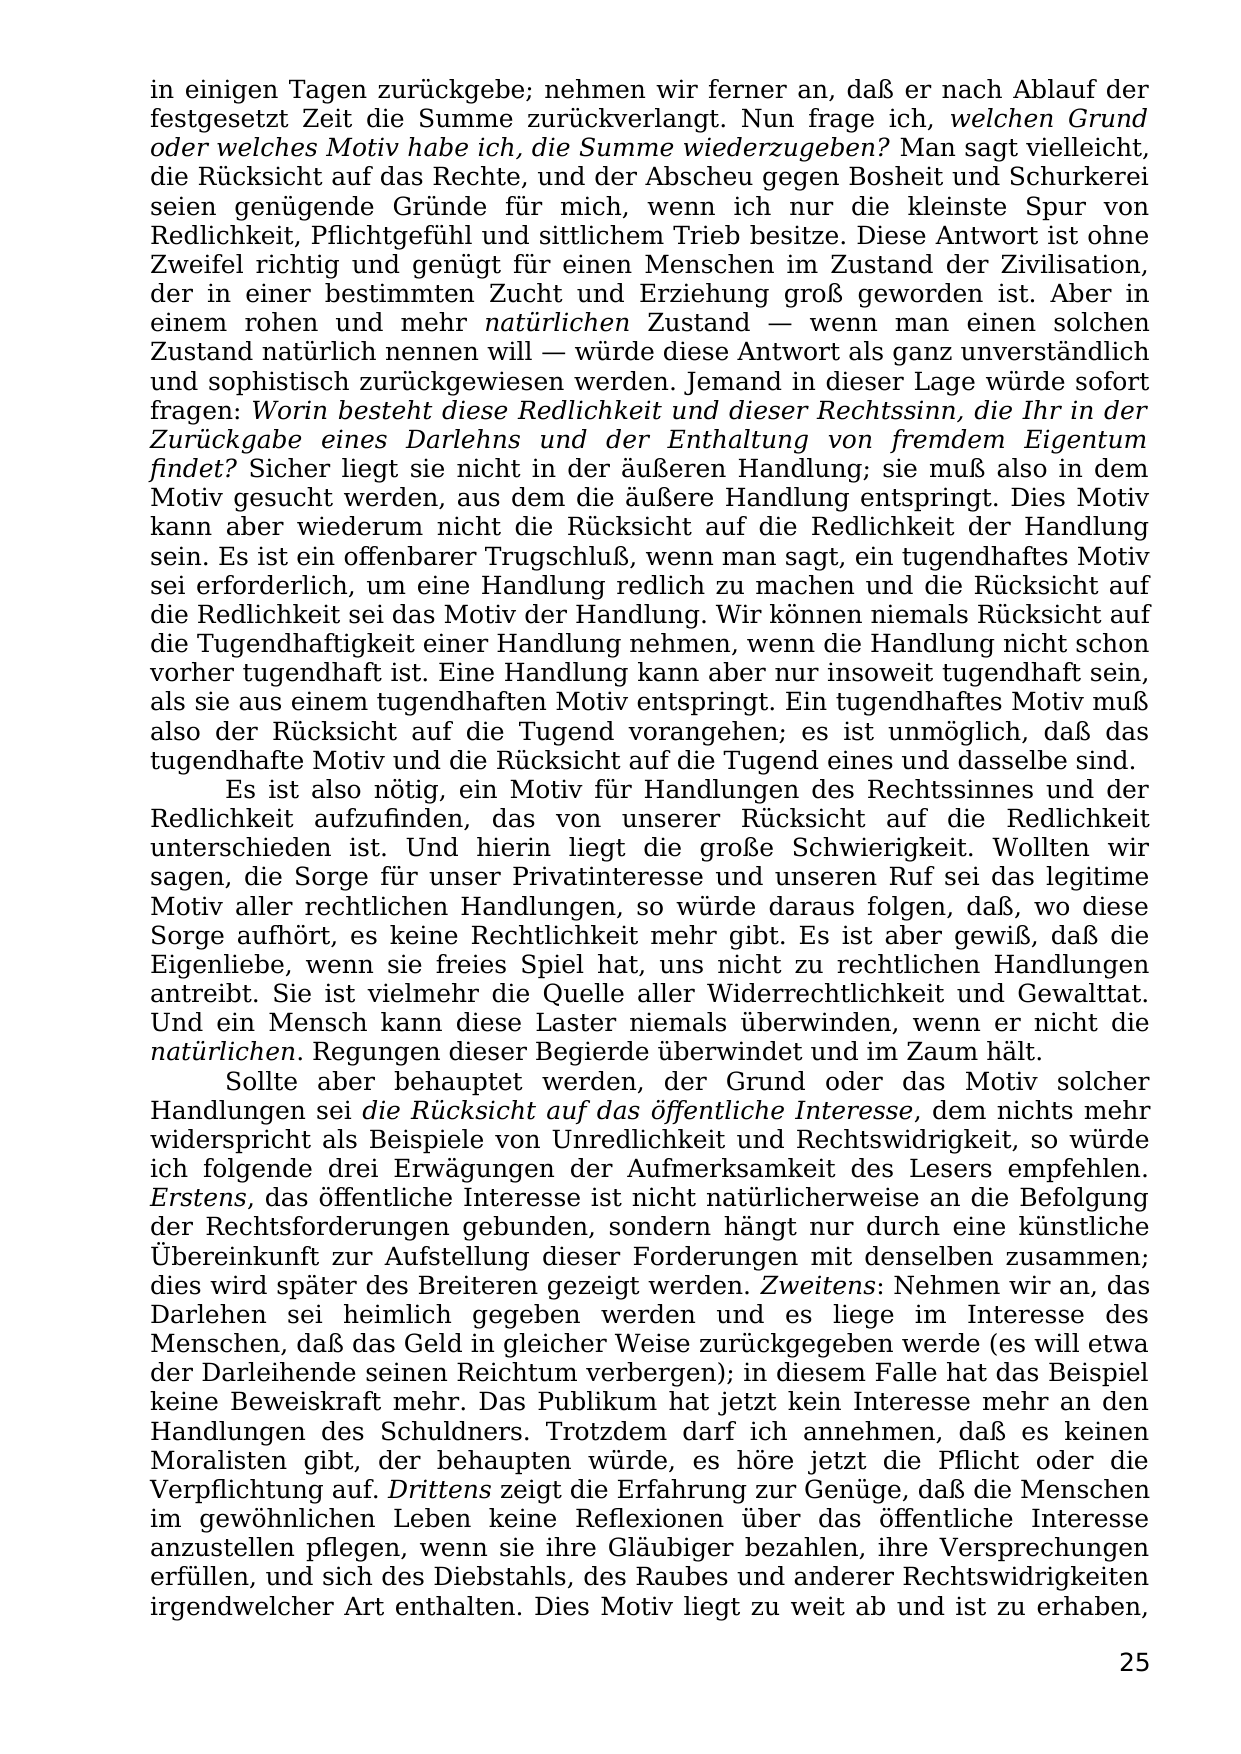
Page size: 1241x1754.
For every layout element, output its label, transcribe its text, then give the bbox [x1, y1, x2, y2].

text in einigen Tagen zurückgebe; nehmen wir ferner an, daß er nach Ablauf der festgesetzt Zeit die Summe zurückverlangt. Nun frage ich, welchen Grund oder welches Motiv habe ich, die Summe wiederzugeben? Man sagt vielleicht, die Rücksicht auf das Rechte, und der Abscheu gegen Bosheit und Schurkerei seien genügende Gründe für mich, wenn ich nur die kleinste Spur von Redlichkeit, Pflichtgefühl und sittlichem Trieb besitze. Diese Antwort ist ohne Zweifel richtig und genügt für einen Menschen im Zustand der Zivilisation, der in einer bestimmten Zucht und Erziehung groß geworden ist. Aber in einem rohen und mehr natürlichen Zustand — wenn man einen solchen Zustand natürlich nennen will — würde diese Antwort als ganz unverständlich und sophistisch zurückgewiesen werden. Jemand in dieser Lage würde sofort fragen: Worin besteht diese Redlichkeit und dieser Rechtssinn, die Ihr in der Zurückgabe eines Darlehns und der Enthaltung von fremdem Eigentum ﬁndet? Sicher liegt sie nicht in der äußeren Handlung; sie muß also in dem Motiv gesucht werden, aus dem die äußere Handlung entspringt. Dies Motiv kann aber wiederum nicht die Rücksicht auf die Redlichkeit der Handlung sein. Es ist ein offenbarer Trugschluß, wenn man sagt, ein tugendhaftes Motiv sei erforderlich, um eine Handlung redlich zu machen und die Rücksicht auf die Redlichkeit sei das Motiv der Handlung. Wir können niemals Rücksicht auf die Tugendhaftigkeit einer Handlung nehmen, wenn die Handlung nicht schon vorher tugendhaft ist. Eine Handlung kann aber nur insoweit tugendhaft sein, als sie aus einem tugendhaften Motiv entspringt. Ein tugendhaftes Motiv muß also der Rücksicht auf die Tugend vorangehen; es ist unmöglich, daß das tugendhafte Motiv und die Rücksicht auf die Tugend eines und dasselbe sind. [150, 75, 1151, 775]
text Sollte aber behauptet werden, der Grund oder das Motiv solcher Handlungen sei die Rücksicht auf das öffentliche Interesse, dem nichts mehr widerspricht als Beispiele von Unredlichkeit und Rechtswidrigkeit, so würde ich folgende drei Erwägungen der Aufmerksamkeit des Lesers empfehlen. Erstens, das öffentliche Interesse ist nicht natürlicherweise an die Befolgung der Rechtsforderungen gebunden, sondern hängt nur durch eine künstliche Übereinkunft zur Aufstellung dieser Forderungen mit denselben zusammen; dies wird später des Breiteren gezeigt werden. Zweitens: Nehmen wir an, das Darlehen sei heimlich gegeben werden und es liege im Interesse des Menschen, daß das Geld in gleicher Weise zurückgegeben werde (es will etwa der Darleihende seinen Reichtum verbergen); in diesem Falle hat das Beispiel keine Beweiskraft mehr. Das Publikum hat jetzt kein Interesse mehr an den Handlungen des Schuldners. Trotzdem darf ich annehmen, daß es keinen Moralisten gibt, der behaupten würde, es höre jetzt die Pflicht oder die Verpflichtung auf. Drittens zeigt die Erfahrung zur Genüge, daß die Menschen im gewöhnlichen Leben keine Reflexionen über das öffentliche Interesse anzustellen pflegen, wenn sie ihre Gläubiger bezahlen, ihre Versprechungen erfüllen, und sich des Diebstahls, des Raubes und anderer Rechtswidrigkeiten irgendwelcher Art enthalten. Dies Motiv liegt zu weit ab und ist zu erhaben, [150, 1067, 1151, 1621]
text Es ist also nötig, ein Motiv für Handlungen des Rechtssinnes und der Redlichkeit aufzuﬁnden, das von unserer Rücksicht auf die Redlichkeit unterschieden ist. Und hierin liegt die große Schwierigkeit. Wollten wir sagen, die Sorge für unser Privatinteresse und unseren Ruf sei das legitime Motiv aller rechtlichen Handlungen, so würde daraus folgen, daß, wo diese Sorge aufhört, es keine Rechtlichkeit mehr gibt. Es ist aber gewiß, daß die Eigenliebe, wenn sie freies Spiel hat, uns nicht zu rechtlichen Handlungen antreibt. Sie ist vielmehr die Quelle aller Widerrechtlichkeit und Gewalttat. Und ein Mensch kann diese Laster niemals überwinden, wenn er nicht die natürlichen. Regungen dieser Begierde überwindet und im Zaum hält. [150, 775, 1151, 1067]
